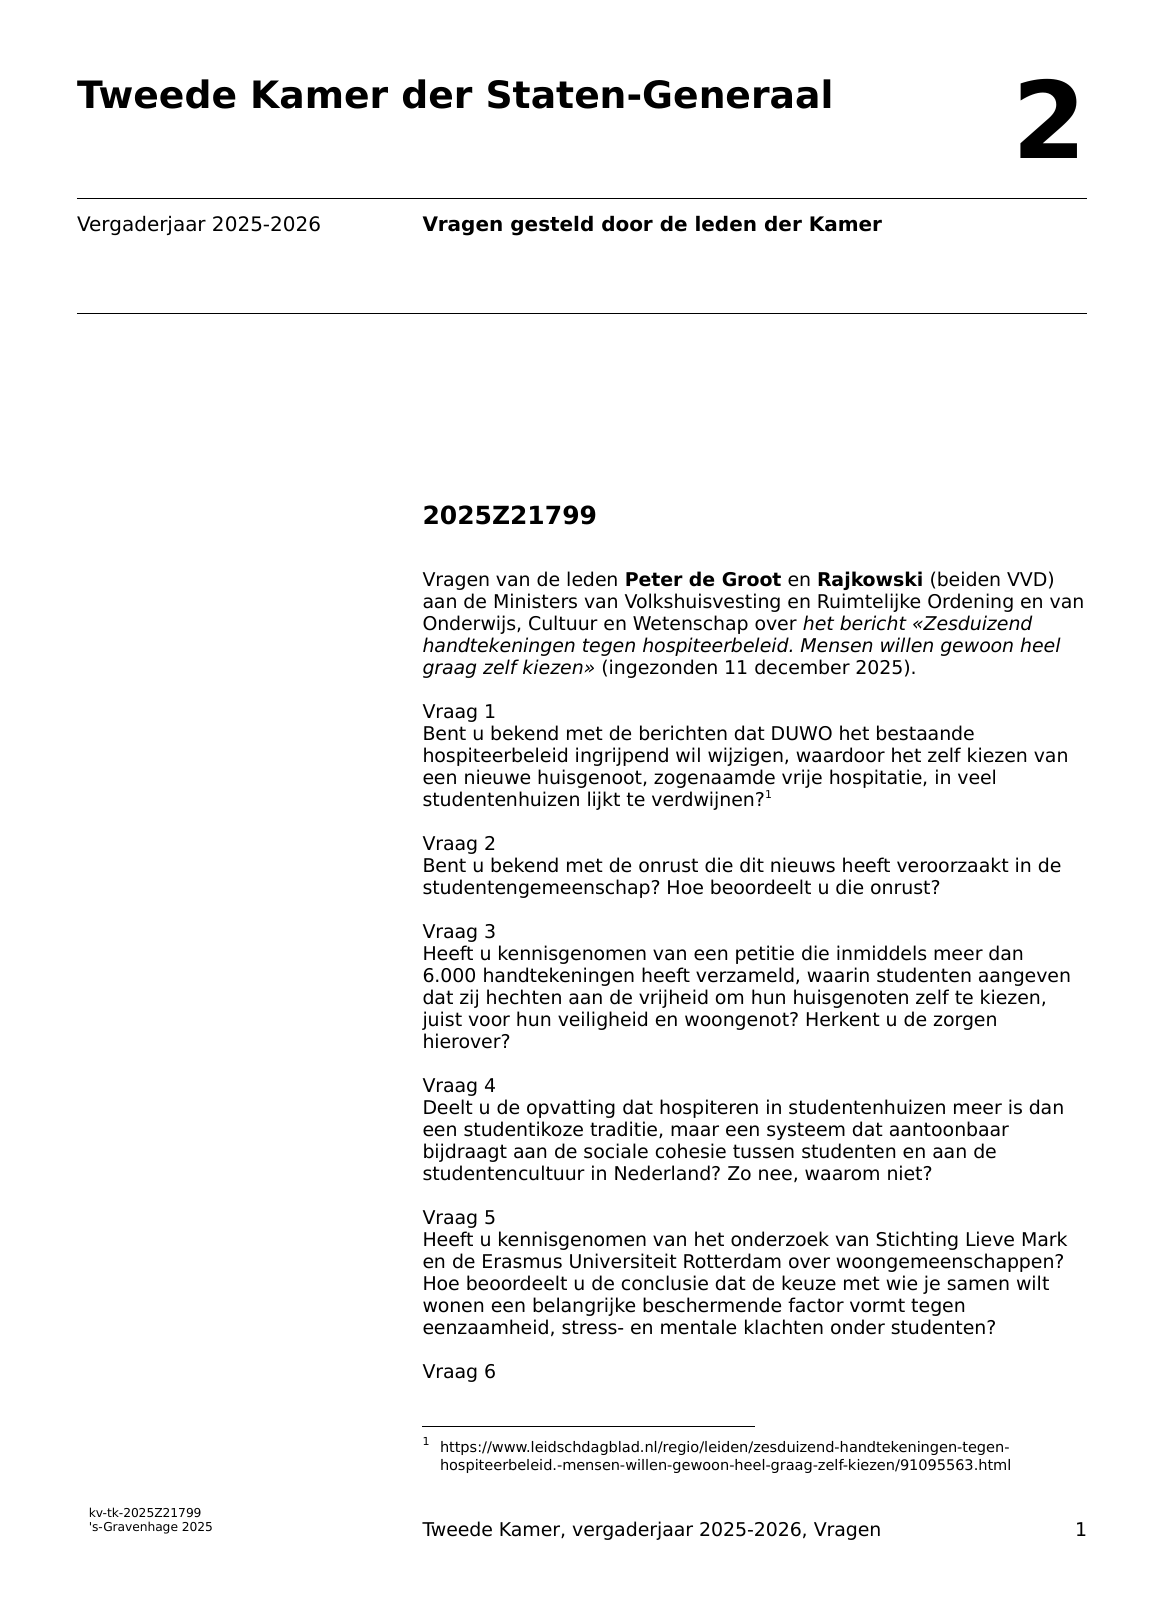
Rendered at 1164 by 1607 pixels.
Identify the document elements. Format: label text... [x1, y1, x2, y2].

table_header 2 [886, 59, 1087, 198]
text https://www.leidschdagblad.nl/regio/leiden/zesduizend-handtekeningen-tegen-hospiteerbeleid.-mensen-willen-gewoon-heel-graag-zelf-kiezen/91095563.html [422, 1435, 1087, 1474]
text Heeft u kennisgenomen van een petitie die inmiddels meer dan 6.000 handtekeningen heeft verzameld, waarin studenten aangeven dat zij hechten aan de vrijheid om hun huisgenoten zelf te kiezen, juist voor hun veiligheid en woongenot? Herkent u de zorgen hierover? [422, 943, 1087, 1053]
table_cell Vergaderjaar 2025-2026 [77, 199, 422, 313]
text Vraag 5 [422, 1207, 1087, 1229]
text Deelt u de opvatting dat hospiteren in studentenhuizen meer is dan een studentikoze traditie, maar een systeem dat aantoonbaar bijdraagt aan de sociale cohesie tussen studenten en aan de studentencultuur in Nederland? Zo nee, waarom niet? [422, 1097, 1087, 1185]
text Vraag 6 [422, 1361, 1087, 1383]
text Vragen van de leden Peter de Groot en Rajkowski (beiden VVD) aan de Ministers van Volkshuisvesting en Ruimtelijke Ordening en van Onderwijs, Cultuur en Wetenschap over het bericht «Zesduizend handtekeningen tegen hospiteerbeleid. Mensen willen gewoon heel graag zelf kiezen» (ingezonden 11 december 2025). [422, 569, 1087, 679]
text 's-Gravenhage 2025 [88, 1520, 323, 1534]
text Bent u bekend met de onrust die dit nieuws heeft veroorzaakt in de studentengemeenschap? Hoe beoordeelt u die onrust? [422, 855, 1087, 899]
text Heeft u kennisgenomen van het onderzoek van Stichting Lieve Mark en de Erasmus Universiteit Rotterdam over woongemeenschappen? Hoe beoordeelt u de conclusie dat de keuze met wie je samen wilt wonen een belangrijke beschermende factor vormt tegen eenzaamheid, stress- en mentale klachten onder studenten? [422, 1229, 1087, 1339]
text Vraag 2 [422, 833, 1087, 855]
table_cell Vragen gesteld door de leden der Kamer [422, 199, 1087, 313]
text 2025Z21799 [422, 501, 1087, 531]
text kv-tk-2025Z21799 [88, 1506, 323, 1520]
text Bent u bekend met de berichten dat DUWO het bestaande hospiteerbeleid ingrijpend wil wijzigen, waardoor het zelf kiezen van een nieuwe huisgenoot, zogenaamde vrije hospitatie, in veel studentenhuizen lijkt te verdwijnen? [422, 723, 1087, 811]
text Vraag 1 [422, 701, 1087, 723]
text Vraag 3 [422, 921, 1087, 943]
table_header Tweede Kamer der Staten-Generaal [77, 59, 886, 198]
text Vraag 4 [422, 1075, 1087, 1097]
